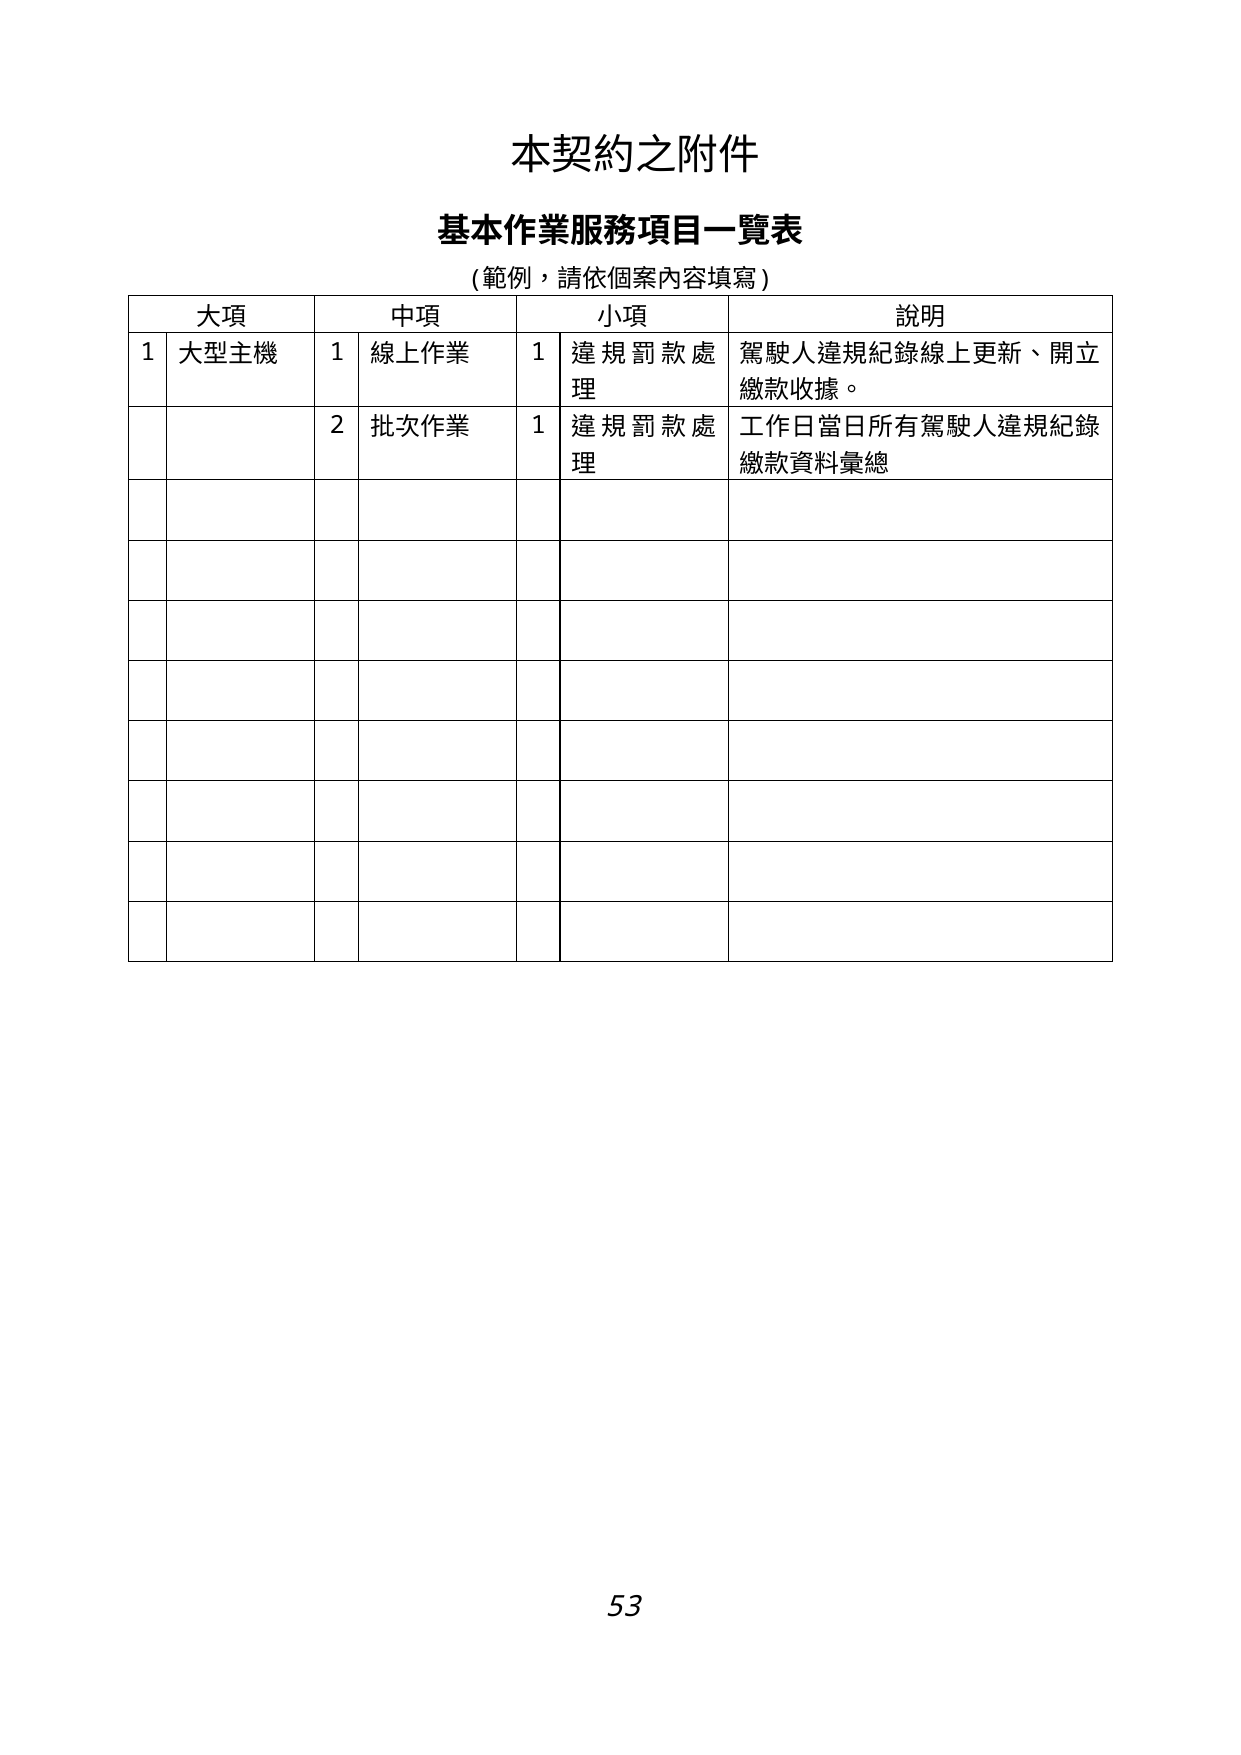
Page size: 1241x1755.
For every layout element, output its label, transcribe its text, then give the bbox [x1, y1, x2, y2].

table_cell [129, 407, 166, 479]
table_cell [167, 541, 314, 600]
table_cell [129, 480, 166, 539]
table_cell [729, 661, 1112, 720]
table_cell 違規罰款處理 [561, 407, 728, 479]
table_cell [167, 781, 314, 841]
table_cell [561, 601, 728, 660]
table_cell [561, 480, 728, 539]
table_cell [561, 842, 728, 901]
table_cell 工作日當日所有駕駛人違規紀錄繳款資料彙總 [729, 407, 1112, 479]
table_cell [517, 661, 559, 720]
table_cell [561, 721, 728, 780]
table_cell [315, 601, 358, 660]
table_cell [167, 842, 314, 901]
table_cell [129, 541, 166, 600]
table_cell [359, 721, 516, 780]
table_cell [729, 902, 1112, 961]
table_cell [359, 842, 516, 901]
table_cell [517, 541, 559, 600]
table_cell [359, 541, 516, 600]
table_cell [517, 601, 559, 660]
table_cell [517, 480, 559, 539]
table_cell [167, 601, 314, 660]
table_cell [167, 480, 314, 539]
table_cell [315, 781, 358, 841]
table_cell [561, 541, 728, 600]
table_cell 1 [517, 407, 559, 479]
table_cell [359, 902, 516, 961]
table_header 中項 [315, 296, 516, 332]
table_cell [315, 661, 358, 720]
table_cell [167, 407, 314, 479]
table_cell [517, 842, 559, 901]
table_header 小項 [517, 296, 728, 332]
table_cell [561, 661, 728, 720]
table_header 大項 [129, 296, 314, 332]
table_cell [561, 781, 728, 841]
table_cell 批次作業 [359, 407, 516, 479]
text 本契約之附件 [159, 136, 1110, 177]
table_cell [129, 902, 166, 961]
table_cell [315, 480, 358, 539]
table_cell [129, 842, 166, 901]
table_cell 違規罰款處理 [561, 333, 728, 406]
table_cell [315, 842, 358, 901]
text (範例，請依個案內容填寫) [130, 259, 1110, 295]
table_cell [729, 781, 1112, 841]
table_cell [129, 781, 166, 841]
table_cell [729, 601, 1112, 660]
table_cell [315, 721, 358, 780]
table_cell [315, 902, 358, 961]
table_cell [129, 721, 166, 780]
table_header 說明 [729, 296, 1112, 332]
table_cell [729, 480, 1112, 539]
table_cell [729, 541, 1112, 600]
table_cell [167, 902, 314, 961]
table_cell 2 [315, 407, 358, 479]
table_cell 1 [315, 333, 358, 406]
table_cell 線上作業 [359, 333, 516, 406]
table_cell [359, 601, 516, 660]
table_cell 駕駛人違規紀錄線上更新、開立繳款收據。 [729, 333, 1112, 406]
table_cell [129, 661, 166, 720]
table_cell [129, 601, 166, 660]
table_cell [517, 721, 559, 780]
table_cell 大型主機 [167, 333, 314, 406]
table_cell [729, 842, 1112, 901]
table_cell [315, 541, 358, 600]
table_cell [359, 480, 516, 539]
table_cell [517, 781, 559, 841]
table_cell [167, 661, 314, 720]
table_cell [359, 661, 516, 720]
table_cell [359, 781, 516, 841]
table_cell 1 [129, 333, 166, 406]
subtitle 基本作業服務項目一覽表 [130, 190, 1110, 252]
table_cell [729, 721, 1112, 780]
table_cell 1 [517, 333, 559, 406]
table_cell [561, 902, 728, 961]
table_cell [167, 721, 314, 780]
table_cell [517, 902, 559, 961]
